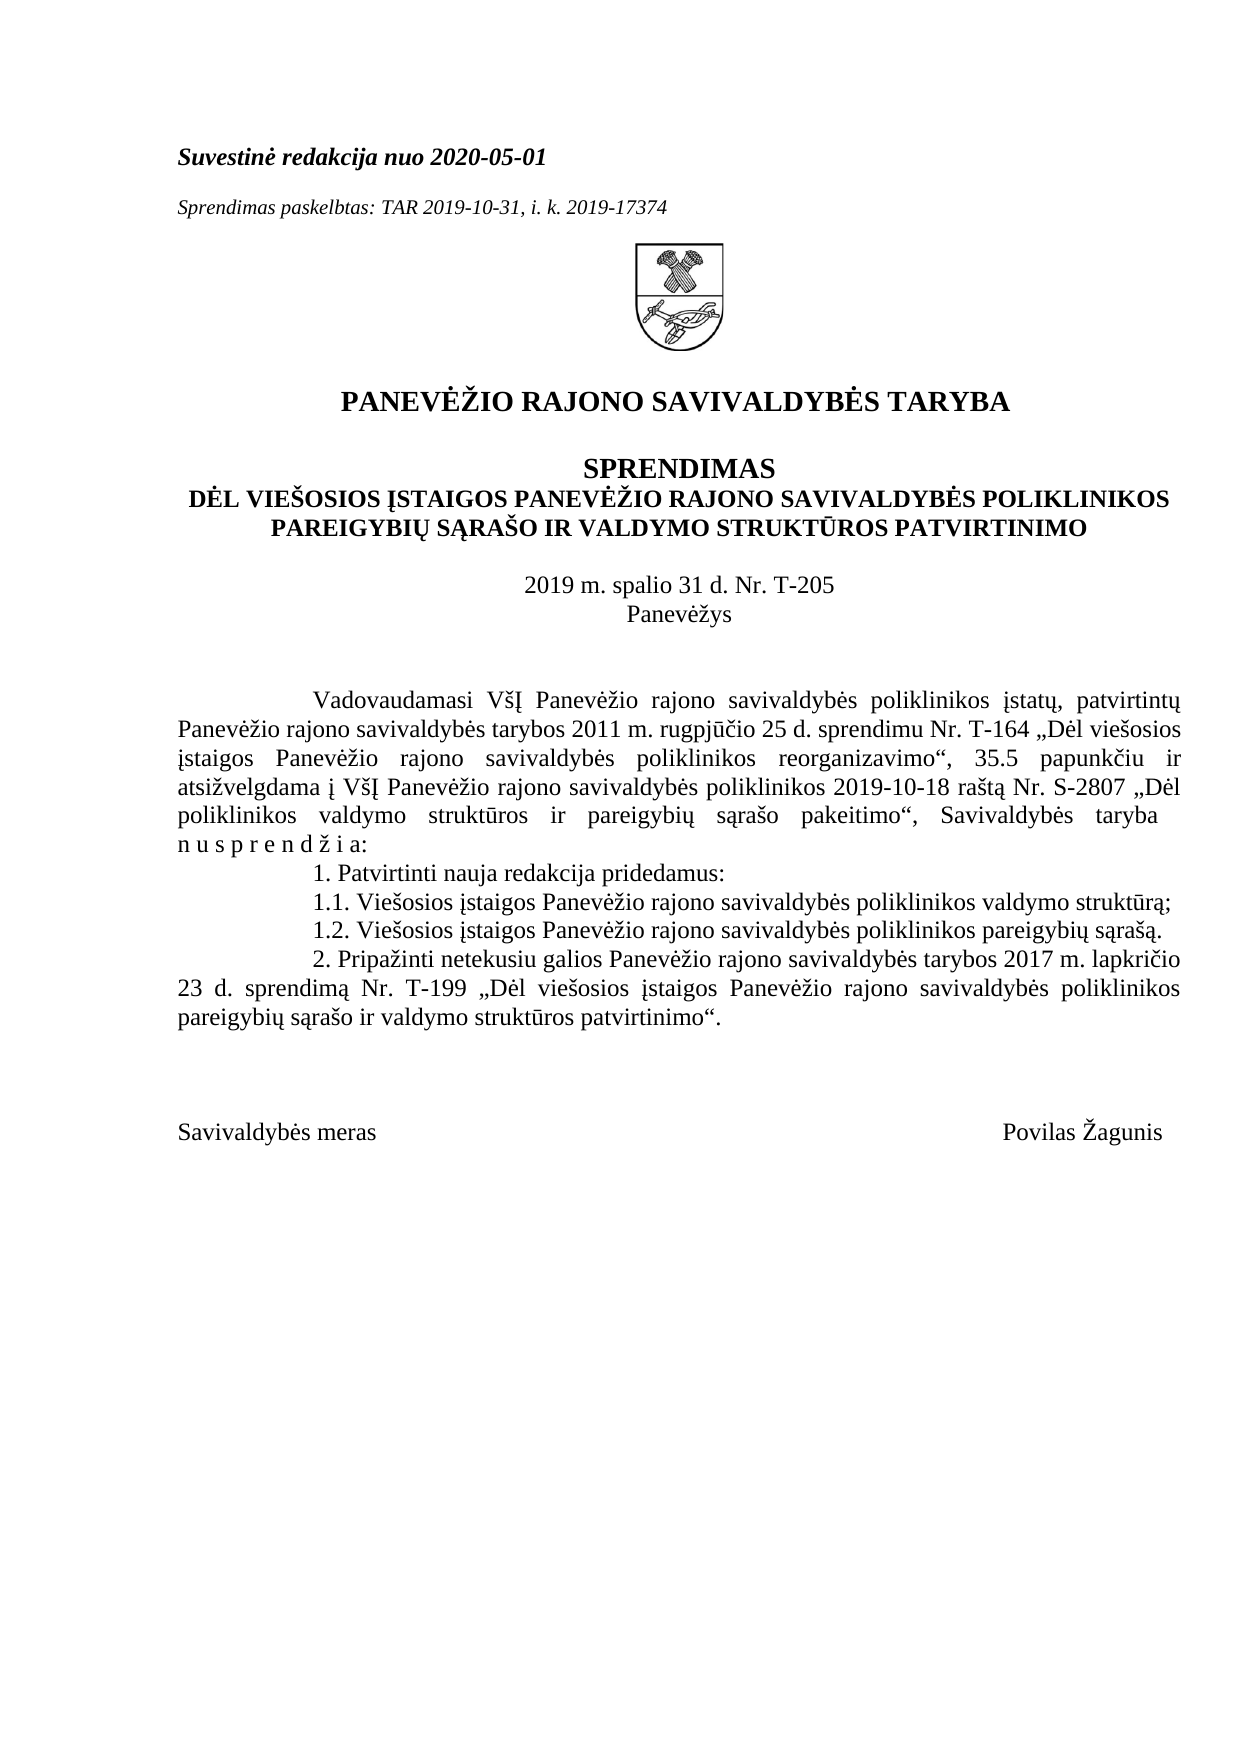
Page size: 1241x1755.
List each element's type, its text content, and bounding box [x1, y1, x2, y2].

text DĖL VIEŠOSIOS ĮSTAIGOS PANEVĖŽIO RAJONO SAVIVALDYBĖS POLIKLINIKOS PAREIGYBIŲ SĄRAŠO IR VALDYMO STRUKTŪROS PATVIRTINIMO [177, 484, 1181, 542]
text 1. Patvirtinti nauja redakcija pridedamus: [177, 858, 1181, 887]
text 2019 m. spalio 31 d. Nr. T-205 [177, 571, 1181, 599]
text Vadovaudamasi VšĮ Panevėžio rajono savivaldybės poliklinikos įstatų, patvirtintų Panevėžio rajono savivaldybės tarybos 2011 m. rugpjūčio 25 d. sprendimu Nr. T-164 „Dėl viešosios įstaigos Panevėžio rajono savivaldybės poliklinikos reorganizavimo“, 35.5 papunkčiu ir atsižvelgdama į VšĮ Panevėžio rajono savivaldybės poliklinikos 2019-10-18 raštą Nr. S-2807 „Dėl poliklinikos valdymo struktūros ir pareigybių sąrašo pakeitimo“, Savivaldybės taryba n u s p r e n d ž i a: [177, 686, 1181, 858]
text 2. Pripažinti netekusiu galios Panevėžio rajono savivaldybės tarybos 2017 m. lapkričio 23 d. sprendimą Nr. T-199 „Dėl viešosios įstaigos Panevėžio rajono savivaldybės poliklinikos pareigybių sąrašo ir valdymo struktūros patvirtinimo“. [177, 944, 1181, 1031]
text Sprendimas paskelbtas: TAR 2019-10-31, i. k. 2019-17374 [177, 195, 1181, 219]
text Panevėžys [177, 599, 1181, 628]
text Savivaldybės meras Povilas Žagunis [177, 1117, 1181, 1146]
text 1.1. Viešosios įstaigos Panevėžio rajono savivaldybės poliklinikos valdymo struktūrą; [177, 887, 1181, 916]
text SPRENDIMAS [177, 451, 1181, 484]
text 1.2. Viešosios įstaigos Panevėžio rajono savivaldybės poliklinikos pareigybių sąrašą. [177, 916, 1181, 944]
text PANEVĖŽIO RAJONO SAVIVALDYBĖS TARYBA [177, 384, 1181, 417]
text Suvestinė redakcija nuo 2020-05-01 [177, 142, 1181, 171]
